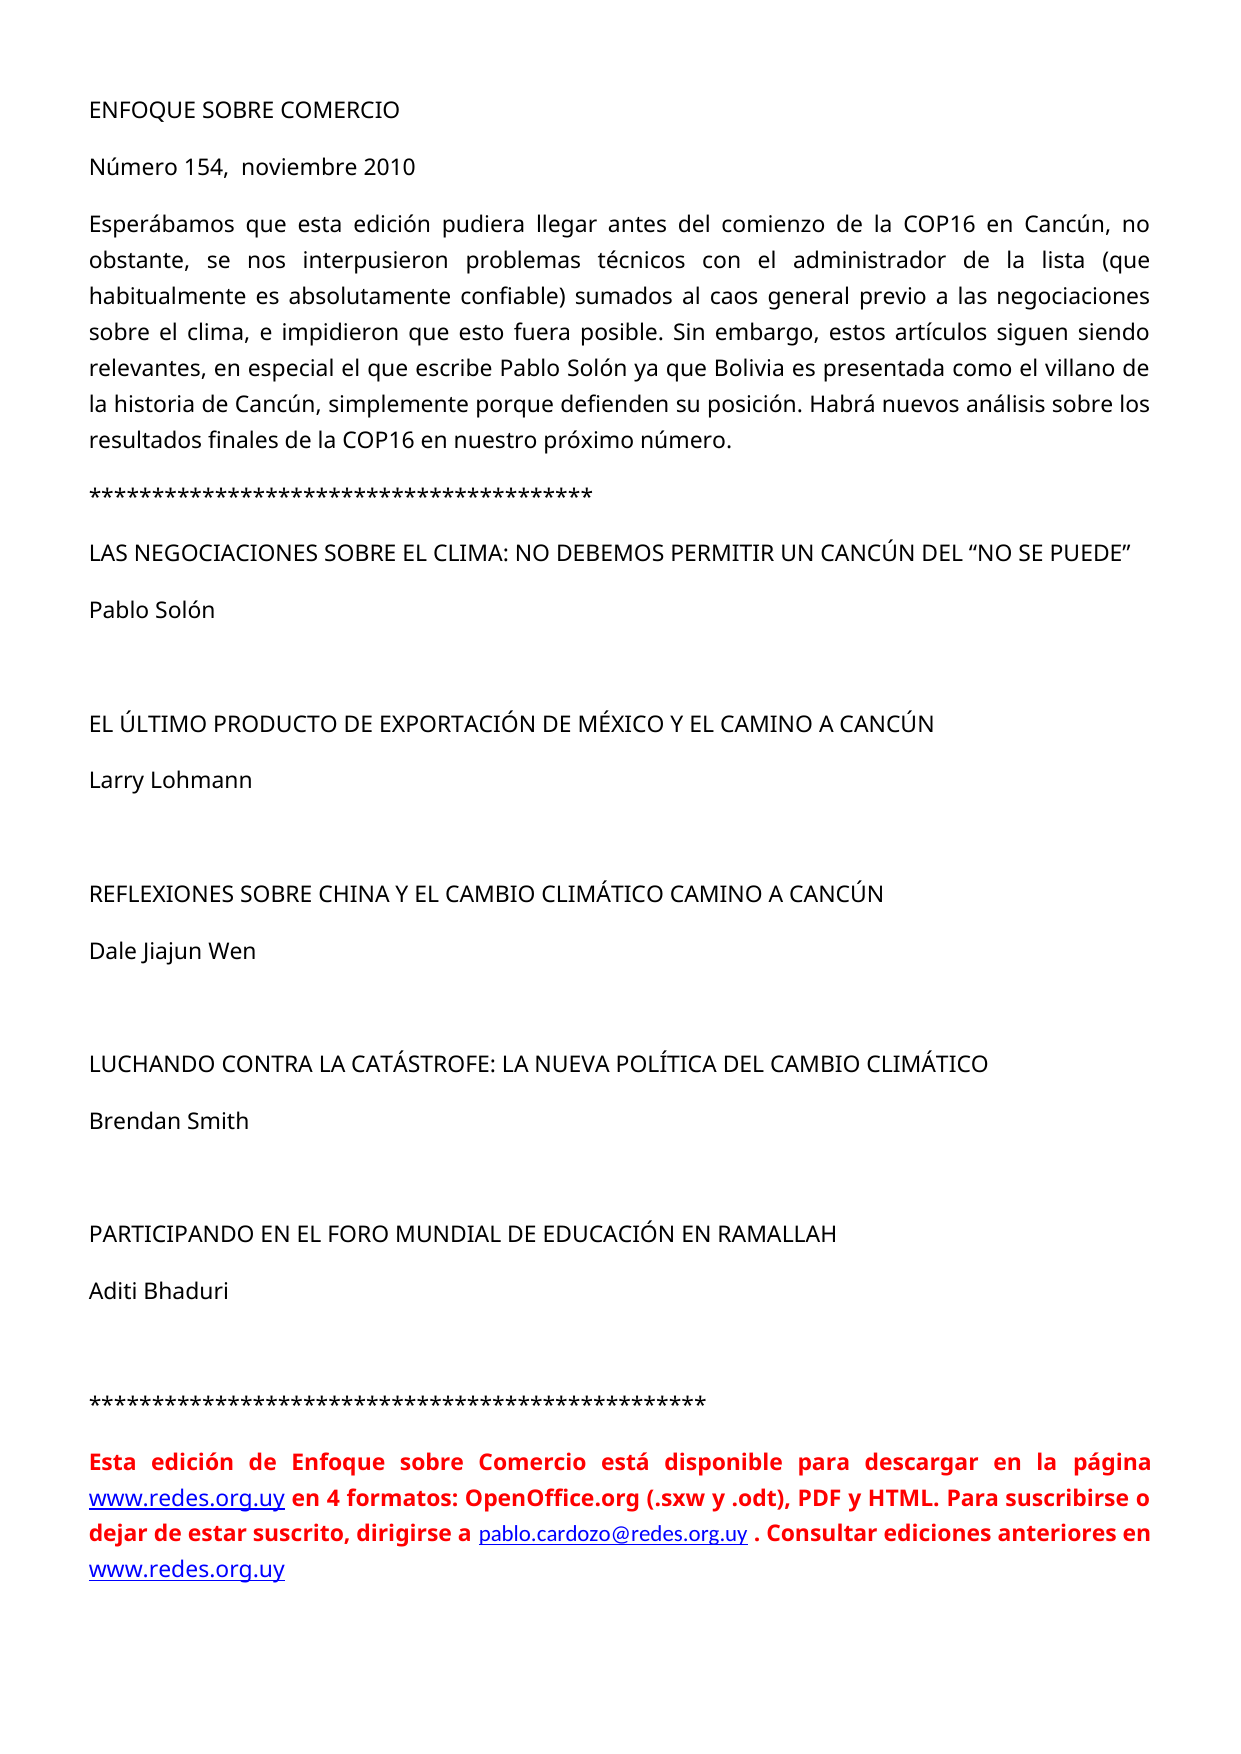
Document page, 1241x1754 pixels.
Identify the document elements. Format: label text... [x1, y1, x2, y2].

text LAS NEGOCIACIONES SOBRE EL CLIMA: NO DEBEMOS PERMITIR UN CANCÚN DEL “NO SE PUEDE” [88, 537, 1152, 568]
text Esperábamos que esta edición pudiera llegar antes del comienzo de la COP16 en Cancún, no obstante, se nos interpusieron problemas técnicos con el administrador de la lista (que habitualmente es absolutamente confiable) sumados al caos general previo a las negociaciones sobre el clima, e impidieron que esto fuera posible. Sin embargo, estos artículos siguen siendo relevantes, en especial el que escribe Pablo Solón ya que Bolivia es presentada como el villano de la historia de Cancún, simplemente porque defienden su posición. Habrá nuevos análisis sobre los resultados finales de la COP16 en nuestro próximo número. [88, 208, 1152, 455]
text Esta edición de Enfoque sobre Comercio está disponible para descargar en la página www.redes.org.uy en 4 formatos: OpenOffice.org (.sxw y .odt), PDF y HTML. Para suscribirse o dejar de estar suscrito, dirigirse a pablo.cardozo@redes.org.uy . Consultar ediciones anteriores en www.redes.org.uy [88, 1446, 1152, 1584]
text ************************************************* [88, 1389, 1152, 1420]
text LUCHANDO CONTRA LA CATÁSTROFE: LA NUEVA POLÍTICA DEL CAMBIO CLIMÁTICO [88, 1048, 1152, 1079]
text Dale Jiajun Wen [88, 934, 1152, 966]
text ENFOQUE SOBRE COMERCIO [88, 94, 1152, 126]
text Pablo Solón [88, 594, 1152, 625]
text Número 154, noviembre 2010 [88, 151, 1152, 182]
text Aditi Bhaduri [88, 1275, 1152, 1306]
text **************************************** [88, 480, 1152, 512]
text REFLEXIONES SOBRE CHINA Y EL CAMBIO CLIMÁTICO CAMINO A CANCÚN [88, 878, 1152, 909]
text EL ÚLTIMO PRODUCTO DE EXPORTACIÓN DE MÉXICO Y EL CAMINO A CANCÚN [88, 707, 1152, 739]
text Brendan Smith [88, 1105, 1152, 1136]
text Larry Lohmann [88, 764, 1152, 796]
text PARTICIPANDO EN EL FORO MUNDIAL DE EDUCACIÓN EN RAMALLAH [88, 1218, 1152, 1250]
